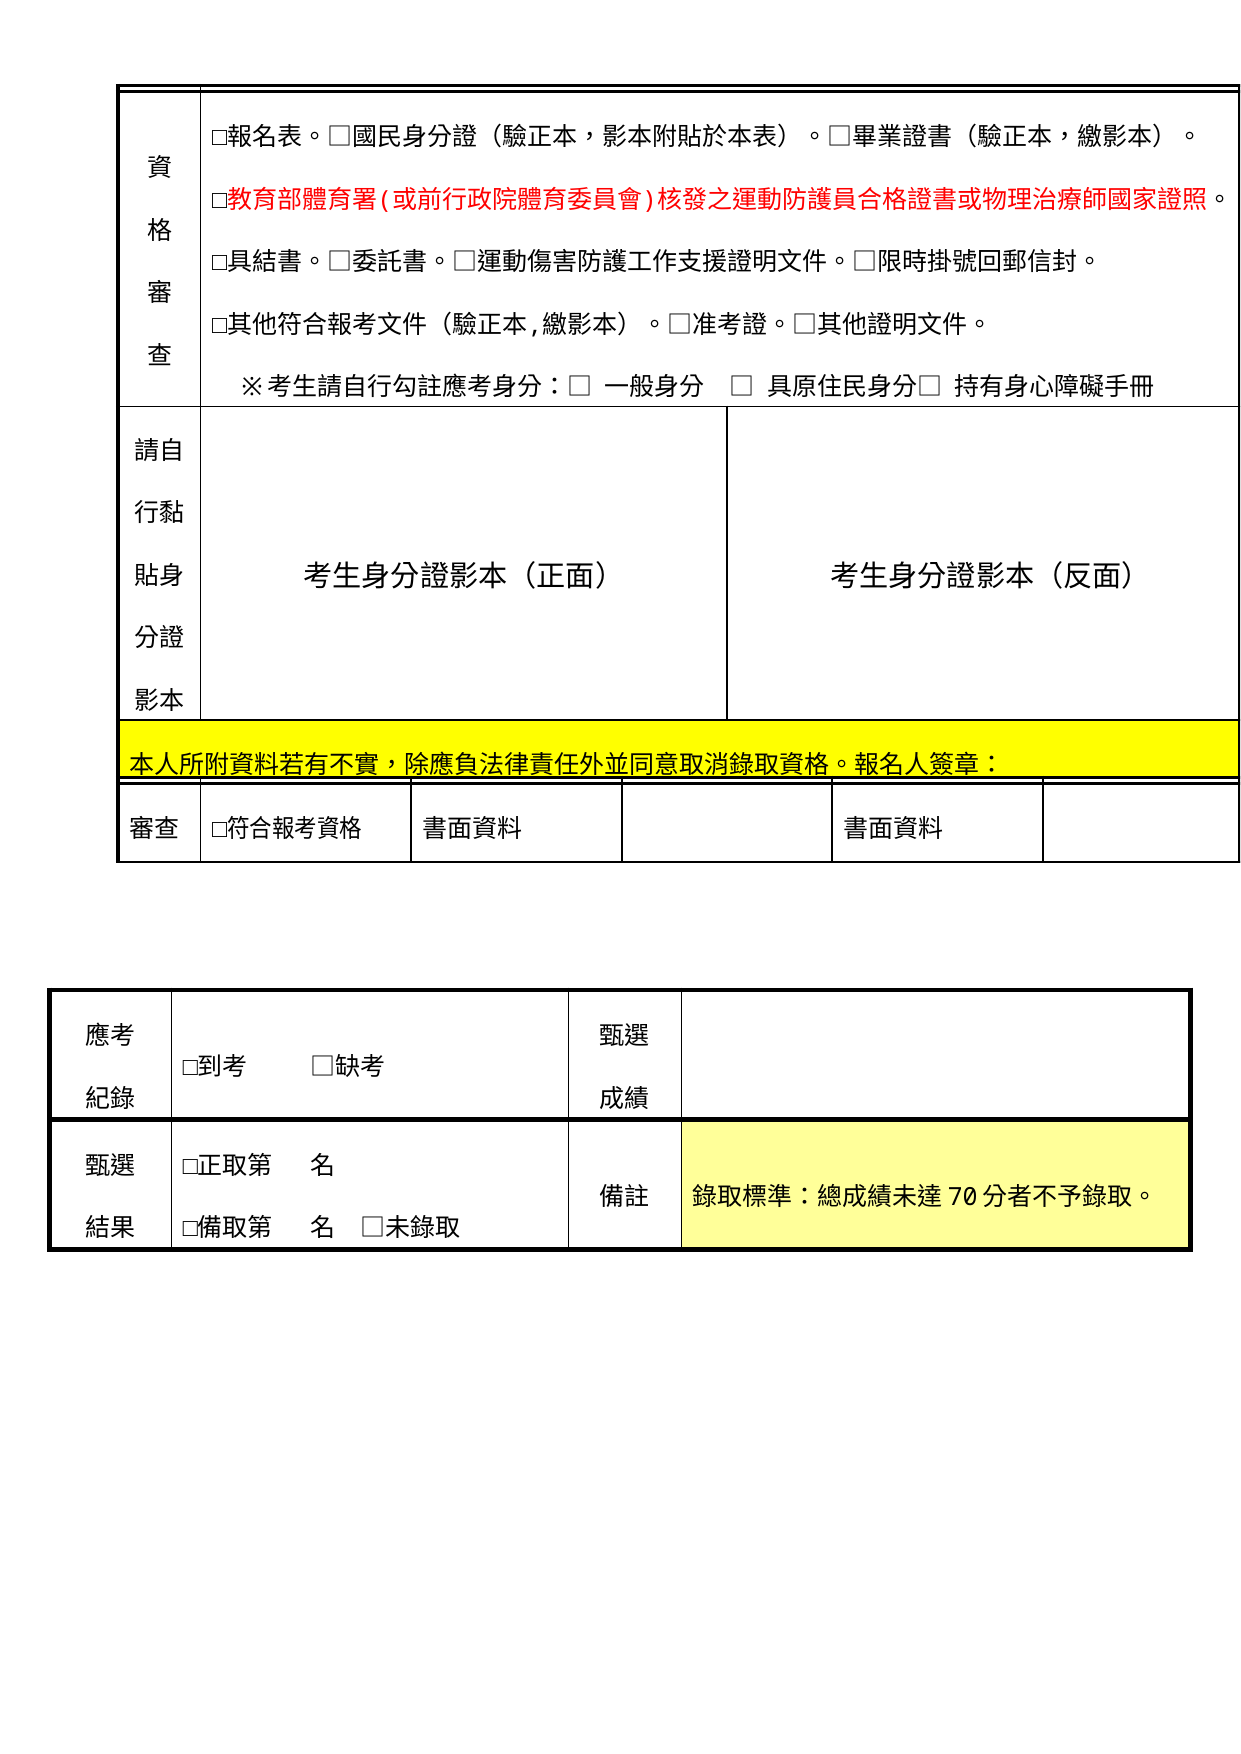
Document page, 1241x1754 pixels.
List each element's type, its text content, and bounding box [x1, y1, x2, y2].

table_header [682, 992, 1188, 1117]
table_header 甄選 成績 [569, 992, 681, 1117]
table_cell 書面資料 初審人員核章並 核發准考證 [412, 785, 621, 861]
table_cell □報名表。□國民身分證（驗正本，影本附貼於本表）。□畢業證書（驗正本，繳影本）。 □教育部體育署(或前行政院體育委員會)核發之運動防護員合格證書或物理治療師國家證照。 □具結書。□委託書。□運動傷害防護工作支援證明文件。□限時掛號回郵信封。 □其他符合報考文件（驗正本,繳影本）。□准考證。□其他證明文件。 ※考生請自行勾註應考身分：□ 一般身分 □ 具原住民身分□ 持有身心障礙手冊 [201, 93, 1238, 406]
table_cell 請自行黏貼身分證影本 [120, 407, 200, 719]
table_cell 本人所附資料若有不實，除應負法律責任外並同意取消錄取資格。報名人簽章： [120, 721, 1238, 776]
table_cell □正取第 名 □備取第 名 □未錄取 [172, 1122, 568, 1247]
table_header □到考 □缺考 [172, 992, 568, 1117]
table_cell 書面資料 複審人員核章 [833, 785, 1042, 861]
table_cell 備註 [569, 1122, 681, 1247]
table_cell □符合報考資格 □不符合報考資格 [201, 785, 410, 861]
table_cell 審查 結果 [120, 785, 200, 861]
table_cell [623, 785, 831, 861]
table_header 應考 紀錄 [52, 992, 171, 1117]
table_cell 錄取標準：總成績未達70分者不予錄取。 [682, 1122, 1188, 1247]
table_cell 考生身分證影本（正面） [201, 407, 726, 719]
table_cell [1044, 785, 1238, 861]
table_cell 甄選 結果 [52, 1122, 171, 1247]
table_cell 資 格 審 查 [120, 93, 200, 406]
table_cell 考生身分證影本（反面） [728, 407, 1238, 719]
